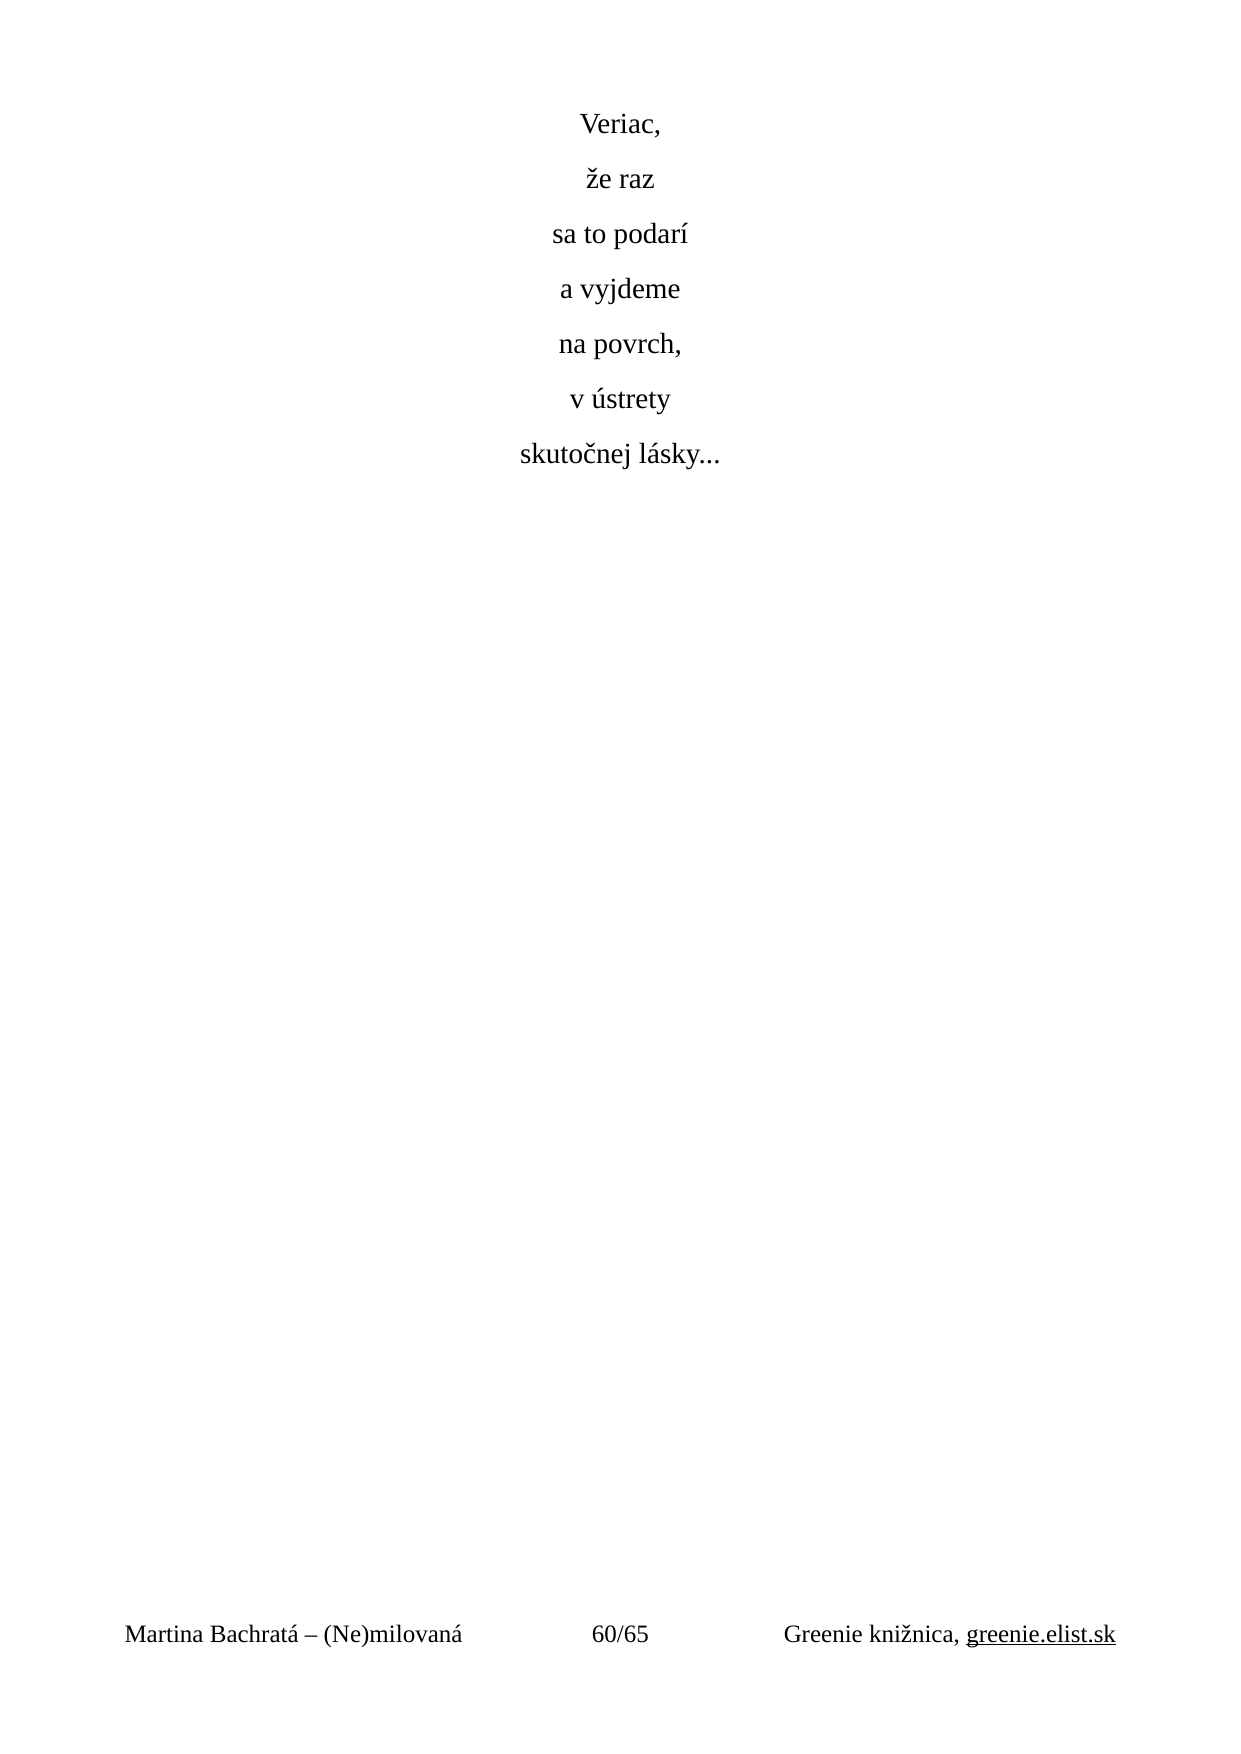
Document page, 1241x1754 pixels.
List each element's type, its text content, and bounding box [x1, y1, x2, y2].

text a vyjdeme [106, 271, 1134, 305]
text na povrch, [106, 326, 1134, 360]
text Veriac, [106, 106, 1134, 140]
text skutočnej lásky... [106, 436, 1134, 470]
text sa to podarí [106, 216, 1134, 250]
text že raz [106, 161, 1134, 195]
text v ústrety [106, 381, 1134, 415]
